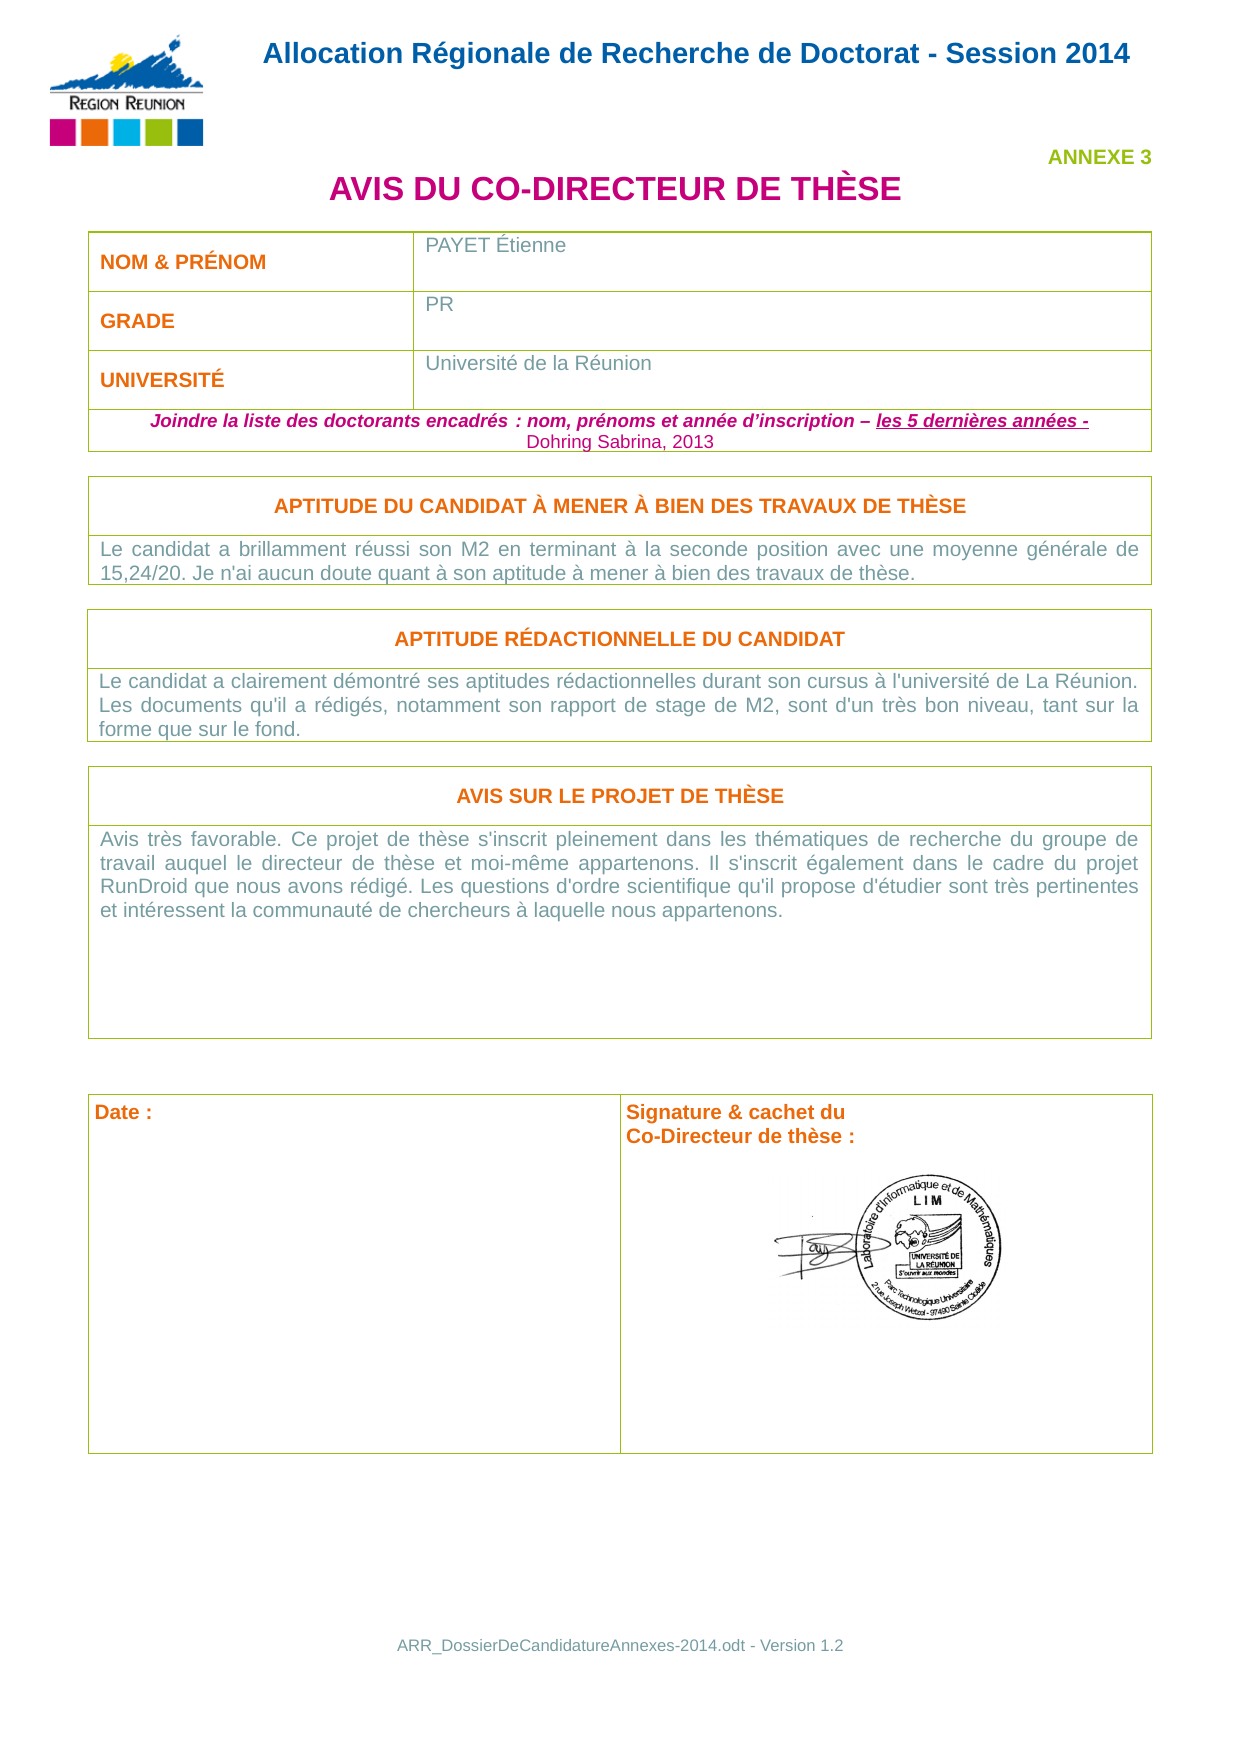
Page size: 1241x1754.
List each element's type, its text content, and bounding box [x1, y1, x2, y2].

table_header Date : [89, 1095, 620, 1453]
table_header AVIS SUR LE PROJET DE THÈSE [89, 767, 1151, 825]
table_cell Joindre la liste des doctorants encadrés : nom, prénoms et année d’inscription – les 5 dernières années - Dohring Sabrina, 2013 [89, 410, 1151, 451]
text AVIS DU CO-DIRECTEUR DE THÈSE [88, 169, 1152, 207]
table_cell Le candidat a brillamment réussi son M2 en terminant à la seconde position avec une moyenne générale de 15,24/20. Je n'ai aucun doute quant à son aptitude à mener à bien des travaux de thèse. [89, 536, 1151, 584]
table_cell Avis très favorable. Ce projet de thèse s'inscrit pleinement dans les thématiques de recherche du groupe de travail auquel le directeur de thèse et moi-même appartenons. Il s'inscrit également dans le cadre du projet RunDroid que nous avons rédigé. Les questions d'ordre scientifique qu'il propose d'étudier sont très pertinentes et intéressent la communauté de chercheurs à laquelle nous appartenons. [89, 826, 1151, 1038]
picture [766, 1171, 1006, 1328]
table_cell PR [414, 292, 1151, 349]
table_header NOM & PRÉNOM [89, 233, 413, 291]
table_header PAYET Étienne [414, 233, 1151, 291]
table_header APTITUDE RÉDACTIONNELLE DU CANDIDAT [88, 610, 1151, 668]
table_header APTITUDE DU CANDIDAT À MENER À BIEN DES TRAVAUX DE THÈSE [89, 477, 1151, 535]
table_cell UNIVERSITÉ [89, 351, 413, 409]
table_cell GRADE [89, 292, 413, 349]
table_cell Université de la Réunion [414, 351, 1151, 409]
picture [49, 34, 204, 146]
table_header Signature & cachet du Co-Directeur de thèse : [621, 1095, 1152, 1453]
table_cell Le candidat a clairement démontré ses aptitudes rédactionnelles durant son cursus à l'université de La Réunion. Les documents qu'il a rédigés, notamment son rapport de stage de M2, sont d'un très bon niveau, tant sur la forme que sur le fond. [88, 669, 1151, 741]
text ANNEXE 3 [88, 109, 1152, 169]
